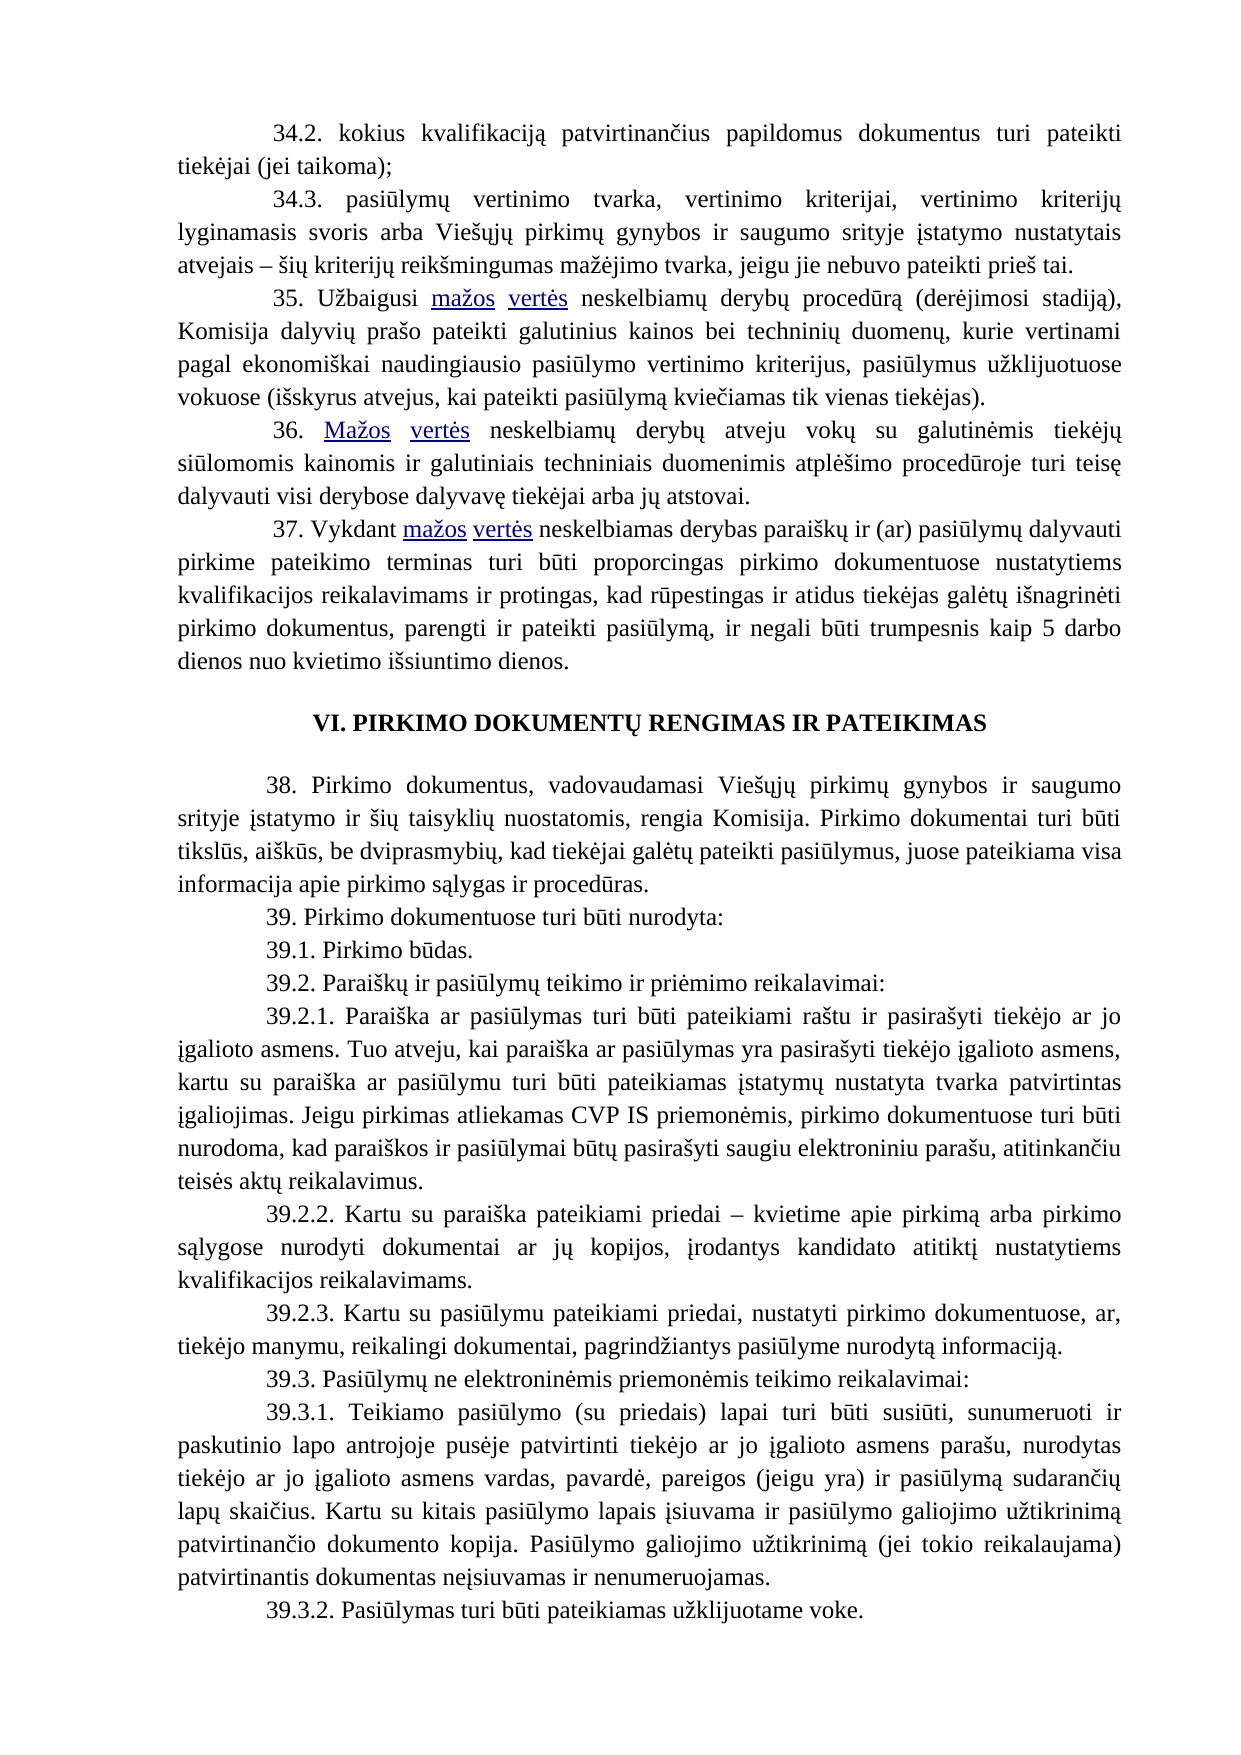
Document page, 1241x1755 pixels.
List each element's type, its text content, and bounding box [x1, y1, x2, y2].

text 39.2.3. Kartu su pasiūlymu pateikiami priedai, nustatyti pirkimo dokumentuose, ar, tiekėjo manymu, reikalingi dokumentai, pagrindžiantys pasiūlyme nurodytą informaciją. [177, 1298, 1122, 1360]
text 39.1. Pirkimo būdas. [177, 935, 1122, 964]
text 38. Pirkimo dokumentus, vadovaudamasi Viešųjų pirkimų gynybos ir saugumo srityje įstatymo ir šių taisyklių nuostatomis, rengia Komisija. Pirkimo dokumentai turi būti tikslūs, aiškūs, be dviprasmybių, kad tiekėjai galėtų pateikti pasiūlymus, juose pateikiama visa informacija apie pirkimo sąlygas ir procedūras. [177, 770, 1122, 898]
text 39.3.1. Teikiamo pasiūlymo (su priedais) lapai turi būti susiūti, sunumeruoti ir paskutinio lapo antrojoje pusėje patvirtinti tiekėjo ar jo įgalioto asmens parašu, nurodytas tiekėjo ar jo įgalioto asmens vardas, pavardė, pareigos (jeigu yra) ir pasiūlymą sudarančių lapų skaičius. Kartu su kitais pasiūlymo lapais įsiuvama ir pasiūlymo galiojimo užtikrinimą patvirtinančio dokumento kopija. Pasiūlymo galiojimo užtikrinimą (jei tokio reikalaujama) patvirtinantis dokumentas neįsiuvamas ir nenumeruojamas. [177, 1397, 1122, 1591]
text VI. PIRKIMO DOKUMENTŲ RENGIMAS IR PATEIKIMAS [177, 708, 1122, 737]
text 39.2.2. Kartu su paraiška pateikiami priedai – kvietime apie pirkimą arba pirkimo sąlygose nurodyti dokumentai ar jų kopijos, įrodantys kandidato atitiktį nustatytiems kvalifikacijos reikalavimams. [177, 1199, 1122, 1294]
text 39. Pirkimo dokumentuose turi būti nurodyta: [177, 902, 1122, 931]
text 34.3. pasiūlymų vertinimo tvarka, vertinimo kriterijai, vertinimo kriterijų lyginamasis svoris arba Viešųjų pirkimų gynybos ir saugumo srityje įstatymo nustatytais atvejais – šių kriterijų reikšmingumas mažėjimo tvarka, jeigu jie nebuvo pateikti prieš tai. [177, 184, 1122, 279]
text 34.2. kokius kvalifikaciją patvirtinančius papildomus dokumentus turi pateikti tiekėjai (jei taikoma); [177, 118, 1122, 180]
text 37. Vykdant mažos vertės neskelbiamas derybas paraiškų ir (ar) pasiūlymų dalyvauti pirkime pateikimo terminas turi būti proporcingas pirkimo dokumentuose nustatytiems kvalifikacijos reikalavimams ir protingas, kad rūpestingas ir atidus tiekėjas galėtų išnagrinėti pirkimo dokumentus, parengti ir pateikti pasiūlymą, ir negali būti trumpesnis kaip 5 darbo dienos nuo kvietimo išsiuntimo dienos. [177, 514, 1122, 675]
text 35. Užbaigusi mažos vertės neskelbiamų derybų procedūrą (derėjimosi stadiją), Komisija dalyvių prašo pateikti galutinius kainos bei techninių duomenų, kurie vertinami pagal ekonomiškai naudingiausio pasiūlymo vertinimo kriterijus, pasiūlymus užklijuotuose vokuose (išskyrus atvejus, kai pateikti pasiūlymą kviečiamas tik vienas tiekėjas). [177, 283, 1122, 411]
text 39.3.2. Pasiūlymas turi būti pateikiamas užklijuotame voke. [177, 1596, 1122, 1624]
text 39.3. Pasiūlymų ne elektroninėmis priemonėmis teikimo reikalavimai: [177, 1364, 1122, 1393]
text 39.2. Paraiškų ir pasiūlymų teikimo ir priėmimo reikalavimai: [177, 968, 1122, 997]
text 36. Mažos vertės neskelbiamų derybų atveju vokų su galutinėmis tiekėjų siūlomomis kainomis ir galutiniais techniniais duomenimis atplėšimo procedūroje turi teisę dalyvauti visi derybose dalyvavę tiekėjai arba jų atstovai. [177, 415, 1122, 510]
text 39.2.1. Paraiška ar pasiūlymas turi būti pateikiami raštu ir pasirašyti tiekėjo ar jo įgalioto asmens. Tuo atveju, kai paraiška ar pasiūlymas yra pasirašyti tiekėjo įgalioto asmens, kartu su paraiška ar pasiūlymu turi būti pateikiamas įstatymų nustatyta tvarka patvirtintas įgaliojimas. Jeigu pirkimas atliekamas CVP IS priemonėmis, pirkimo dokumentuose turi būti nurodoma, kad paraiškos ir pasiūlymai būtų pasirašyti saugiu elektroniniu parašu, atitinkančiu teisės aktų reikalavimus. [177, 1001, 1122, 1195]
